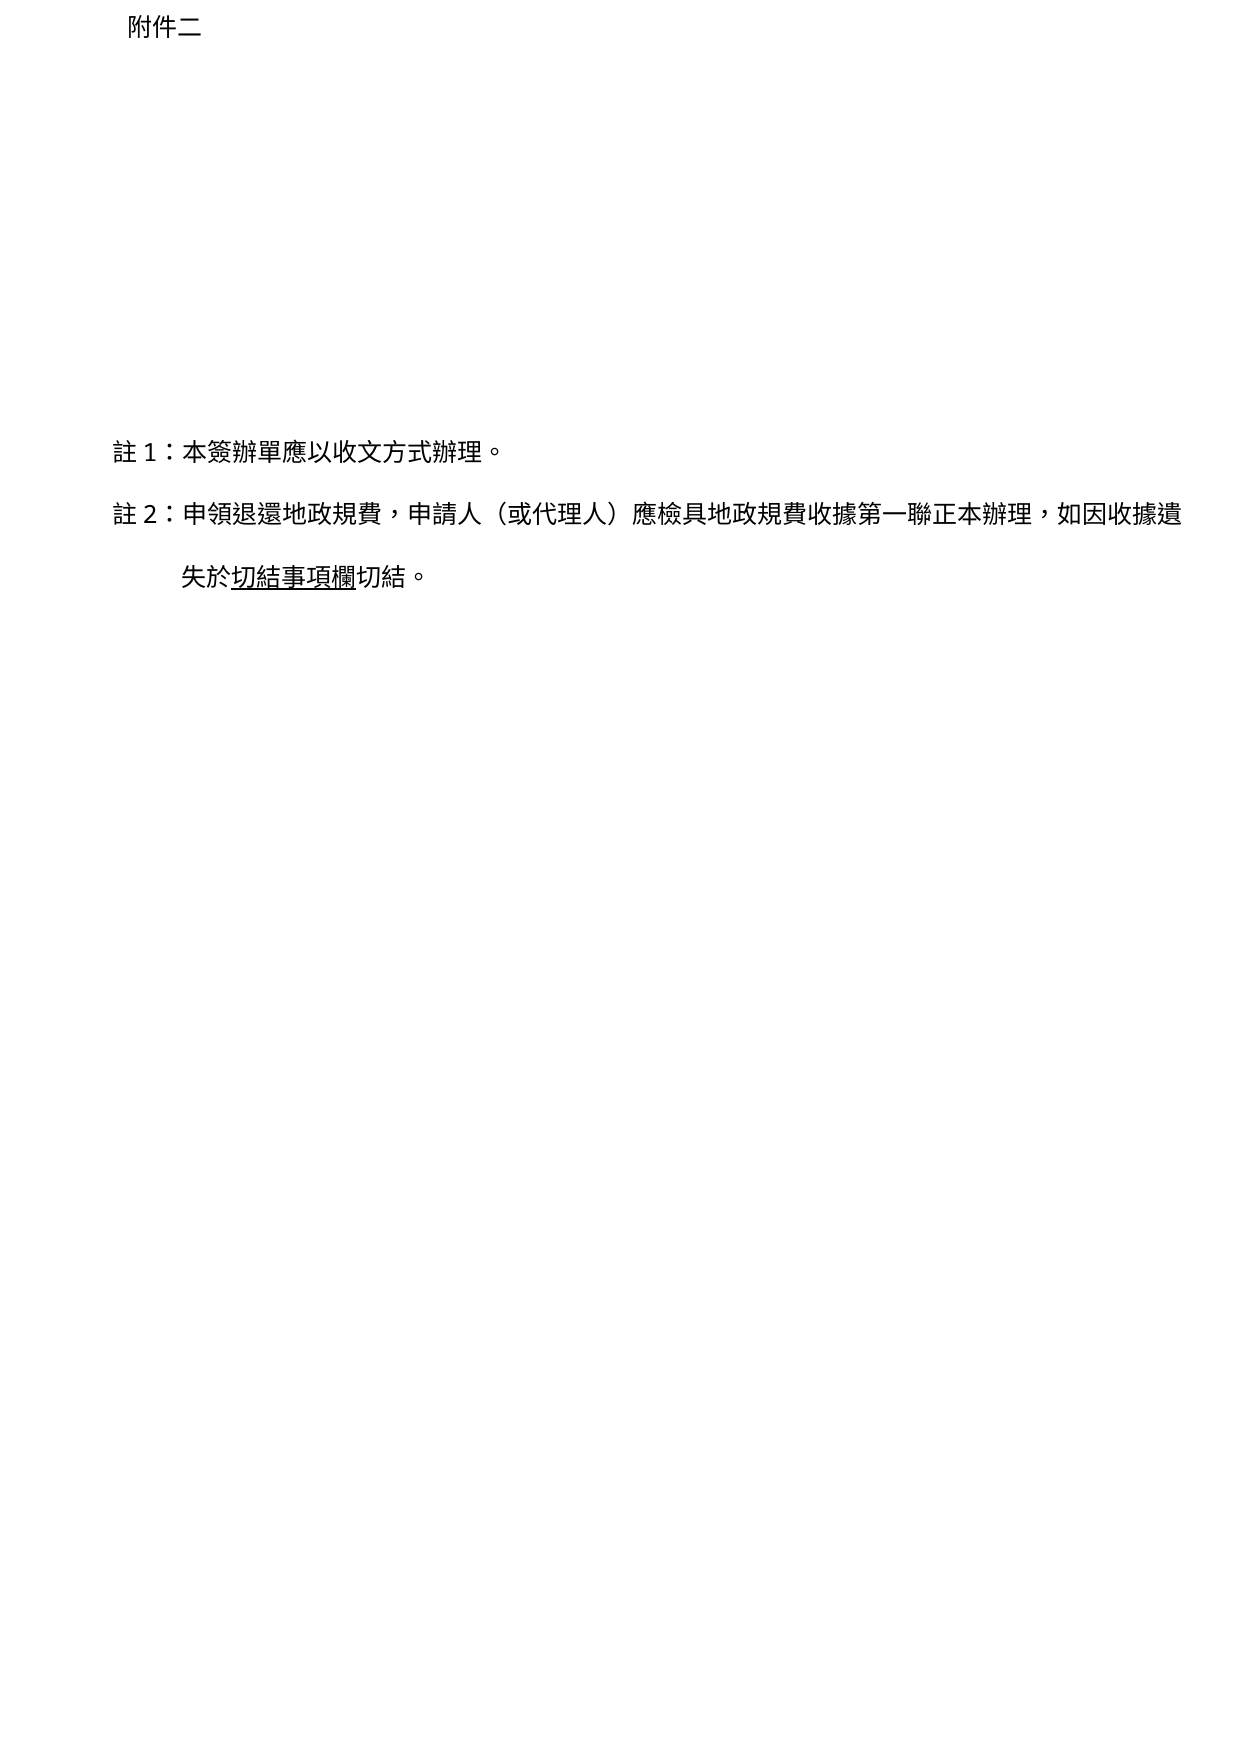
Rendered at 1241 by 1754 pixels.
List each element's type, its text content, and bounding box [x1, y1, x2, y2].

text [112, 0, 450, 79]
text 註1：本簽辦單應以收文方式辦理。 [112, 409, 1145, 471]
text 註2：申領退還地政規費，申請人（或代理人）應檢具地政規費收據第一聯正本辦理，如因收據遺失於切結事項欄切結。 [112, 471, 1182, 596]
text 附件二 [127, 7, 435, 44]
